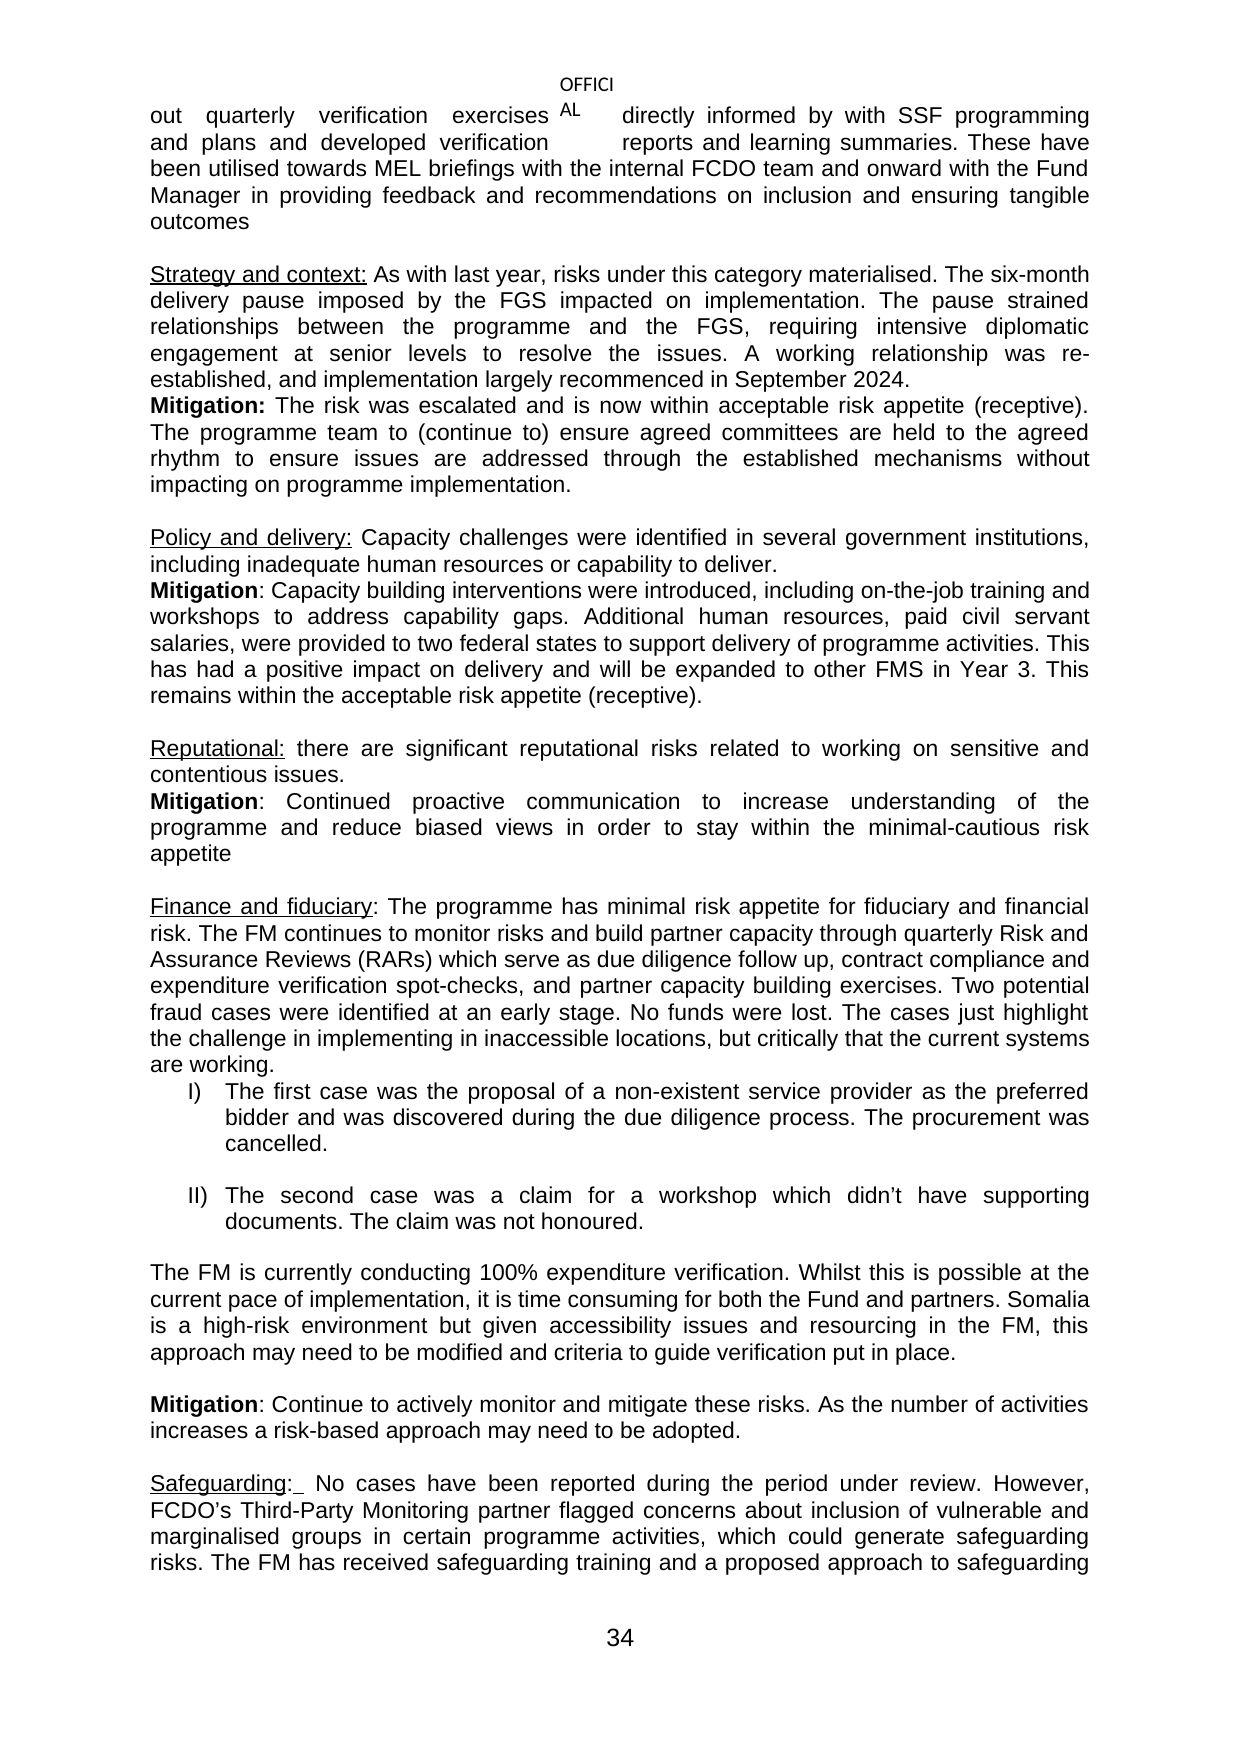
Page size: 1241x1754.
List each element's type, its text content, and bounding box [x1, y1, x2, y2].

text Mitigation: Capacity building interventions were introduced, including on-the-job training and workshops to address capability gaps. Additional human resources, paid civil servant salaries, were provided to two federal states to support delivery of programme activities. This has had a positive impact on delivery and will be expanded to other FMS in Year 3. This remains within the acceptable risk appetite (receptive). [150, 577, 1090, 709]
text Safeguarding: No cases have been reported during the period under review. However, FCDO’s Third-Party Monitoring partner flagged concerns about inclusion of vulnerable and marginalised groups in certain programme activities, which could generate safeguarding risks. The FM has received safeguarding training and a proposed approach to safeguarding [150, 1470, 1090, 1576]
text The FM is currently conducting 100% expenditure verification. Whilst this is possible at the current pace of implementation, it is time consuming for both the Fund and partners. Somalia is a high-risk environment but given accessibility issues and resourcing in the FM, this approach may need to be modified and criteria to guide verification put in place. [150, 1259, 1090, 1365]
list The second case was a claim for a workshop which didn’t have supporting documents. The claim was not honoured. [187, 1182, 1090, 1234]
text Strategy and context: As with last year, risks under this category materialised. The six-month delivery pause imposed by the FGS impacted on implementation. The pause strained relationships between the programme and the FGS, requiring intensive diplomatic engagement at senior levels to resolve the issues. A working relationship was re-established, and implementation largely recommenced in September 2024. [150, 261, 1090, 392]
text out quarterly verification exercises directly informed by with SSF programming and plans and developed verification reports and learning summaries. These have been utilised towards MEL briefings with the internal FCDO team and onward with the Fund Manager in providing feedback and recommendations on inclusion and ensuring tangible outcomes [150, 102, 1090, 234]
text Finance and fiduciary: The programme has minimal risk appetite for fiduciary and financial risk. The FM continues to monitor risks and build partner capacity through quarterly Risk and Assurance Reviews (RARs) which serve as due diligence follow up, contract compliance and expenditure verification spot-checks, and partner capacity building exercises. Two potential fraud cases were identified at an early stage. No funds were lost. The cases just highlight the challenge in implementing in inaccessible locations, but critically that the current systems are working. [150, 893, 1090, 1078]
text Reputational: there are significant reputational risks related to working on sensitive and contentious issues. [150, 735, 1090, 788]
text Mitigation: Continued proactive communication to increase understanding of the programme and reduce biased views in order to stay within the minimal-cautious risk appetite [150, 788, 1090, 867]
text Mitigation: Continue to actively monitor and mitigate these risks. As the number of activities increases a risk-based approach may need to be adopted. [150, 1391, 1090, 1444]
text Mitigation: The risk was escalated and is now within acceptable risk appetite (receptive). The programme team to (continue to) ensure agreed committees are held to the agreed rhythm to ensure issues are addressed through the established mechanisms without impacting on programme implementation. [150, 392, 1090, 498]
list The first case was the proposal of a non-existent service provider as the preferred bidder and was discovered during the due diligence process. The procurement was cancelled. [187, 1078, 1090, 1157]
text Policy and delivery: Capacity challenges were identified in several government institutions, including inadequate human resources or capability to deliver. [150, 524, 1090, 577]
